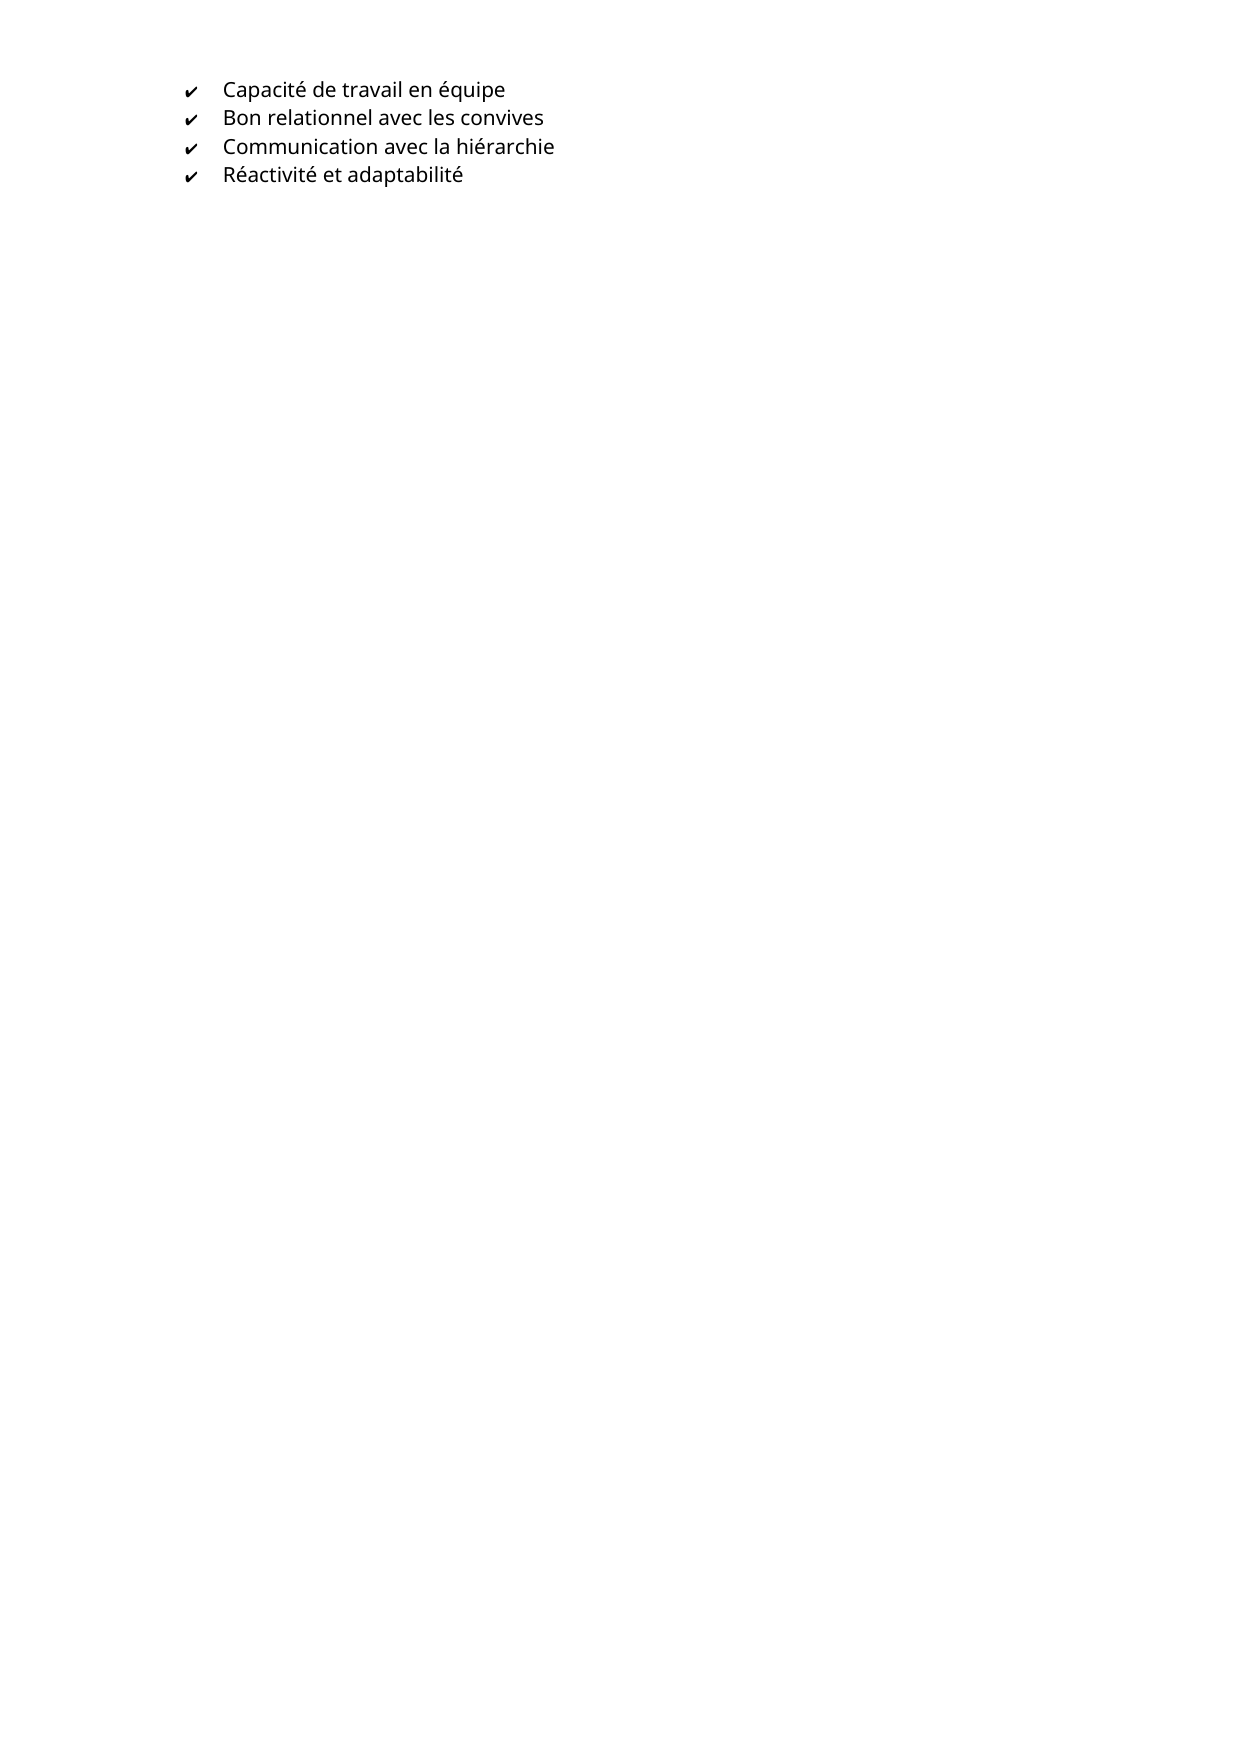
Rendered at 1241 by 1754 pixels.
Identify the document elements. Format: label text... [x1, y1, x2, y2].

list Communication avec la hiérarchie [185, 132, 1090, 160]
list Réactivité et adaptabilité [185, 160, 1090, 189]
list Capacité de travail en équipe [185, 75, 1090, 103]
list Bon relationnel avec les convives [185, 103, 1090, 132]
